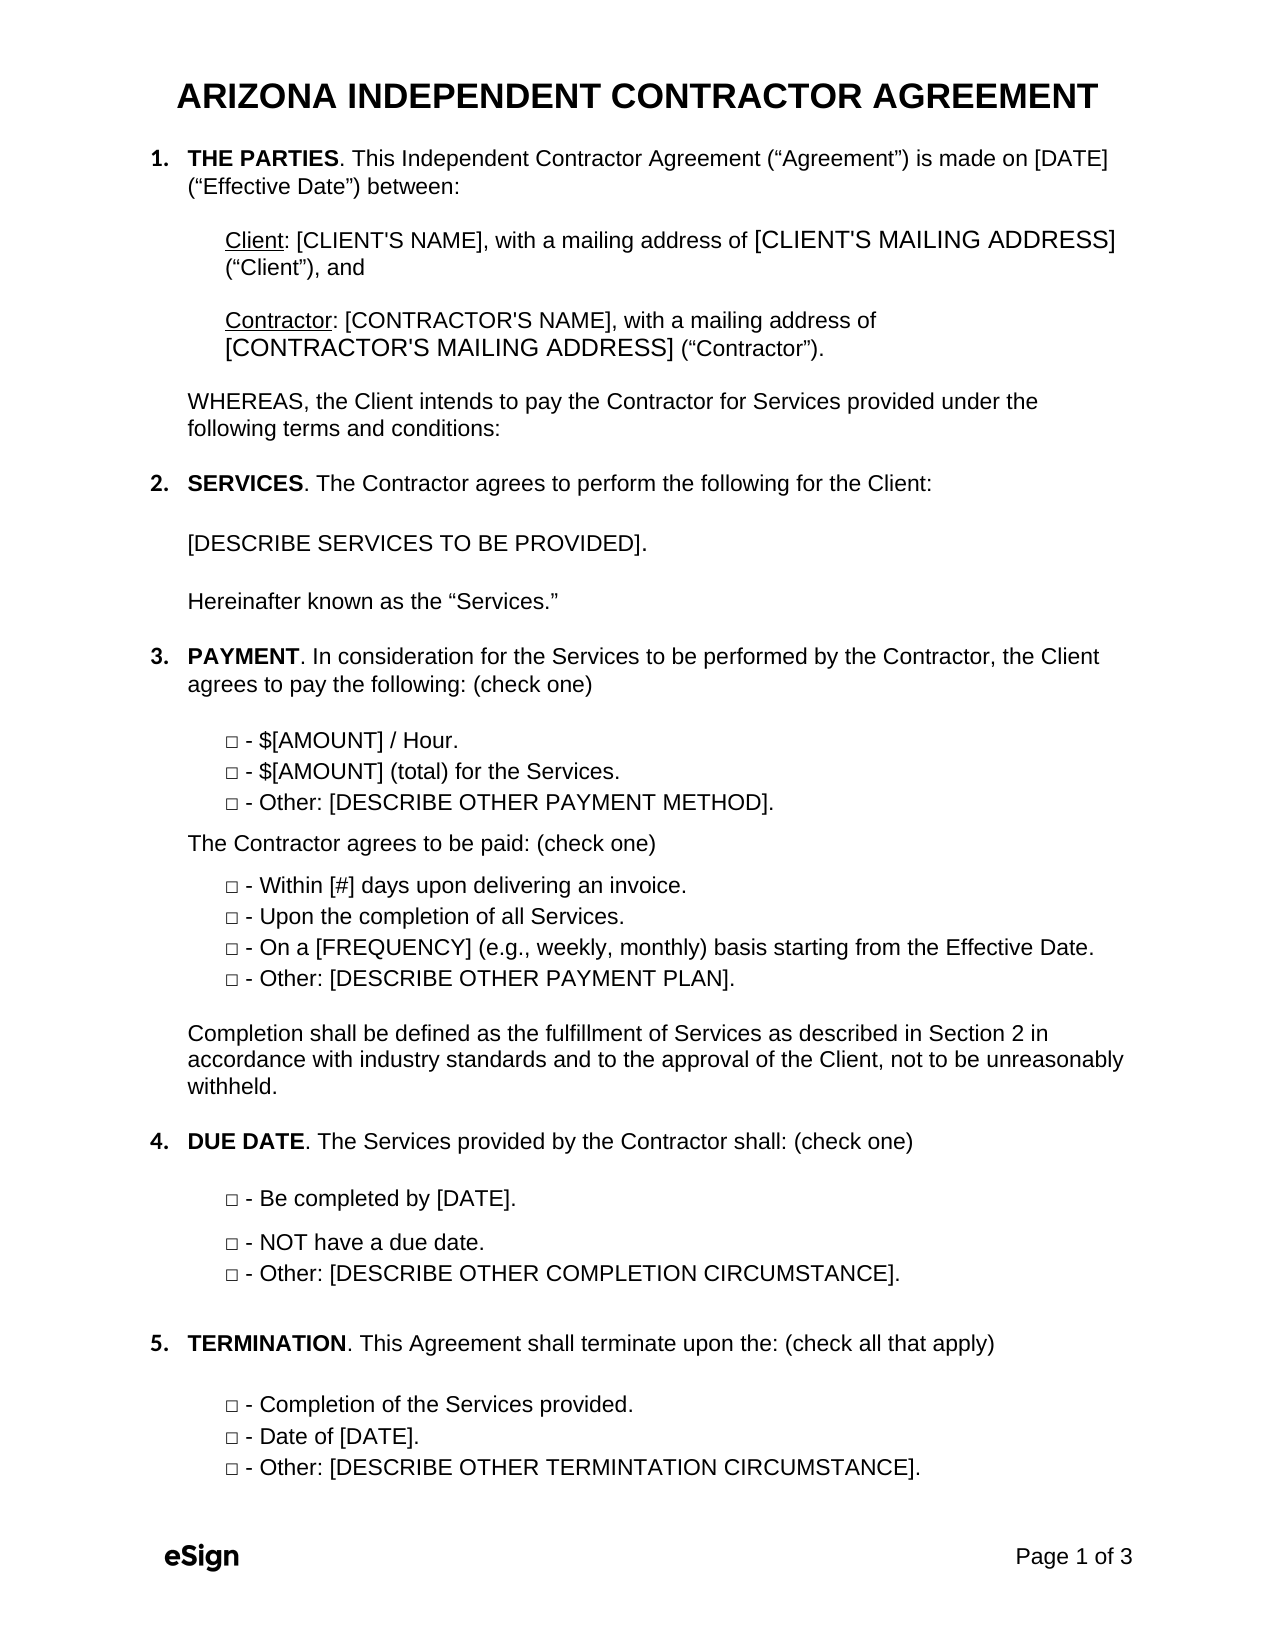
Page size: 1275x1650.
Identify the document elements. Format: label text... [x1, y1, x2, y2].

text ☐ - Date of [DATE]. [225, 1420, 1125, 1451]
text ☐ - $[AMOUNT] (total) for the Services. [225, 755, 1125, 786]
list Client: [CLIENT'S NAME], with a mailing address of [CLIENT'S MAILING ADDRESS] (“Client”), and [225, 225, 1125, 280]
list [CONTRACTOR'S MAILING ADDRESS] (“Contractor”). [225, 333, 1125, 362]
text ☐ - Upon the completion of all Services. [225, 900, 1125, 931]
text [DESCRIBE SERVICES TO BE PROVIDED]. [187, 528, 1125, 588]
text ☐ - On a [FREQUENCY] (e.g., weekly, monthly) basis starting from the Effective Date. [225, 931, 1125, 962]
list DUE DATE. The Services provided by the Contractor shall: (check one) [150, 1125, 1125, 1156]
text ☐ - Within [#] days upon delivering an invoice. [187, 869, 1125, 900]
list TERMINATION. This Agreement shall terminate upon the: (check all that apply) [150, 1327, 1125, 1388]
list Contractor: [CONTRACTOR'S NAME], with a mailing address of [225, 307, 1125, 333]
text ☐ - Other: [DESCRIBE OTHER PAYMENT METHOD]. [225, 786, 1125, 817]
text Completion shall be defined as the fulfillment of Services as described in Section 2 in accordance with industry standards and to the approval of the Client, not to be unreasonably withheld. [187, 1020, 1125, 1099]
list ☐ - Be completed by [DATE]. [225, 1182, 1125, 1213]
list ☐ - NOT have a due date. [225, 1226, 1125, 1257]
list Hereinafter known as the “Services.” [187, 588, 1125, 614]
text ARIZONA INDEPENDENT CONTRACTOR AGREEMENT [150, 75, 1125, 116]
list ☐ - Other: [DESCRIBE OTHER COMPLETION CIRCUMSTANCE]. [225, 1257, 1125, 1288]
list ☐ - Completion of the Services provided. [225, 1388, 1125, 1420]
text The Contractor agrees to be paid: (check one) [187, 830, 1125, 856]
list SERVICES. The Contractor agrees to perform the following for the Client: [150, 467, 1125, 528]
text ☐ - Other: [DESCRIBE OTHER PAYMENT PLAN]. [225, 962, 1125, 994]
list WHEREAS, the Client intends to pay the Contractor for Services provided under the following terms and conditions: [187, 388, 1125, 441]
list PAYMENT. In consideration for the Services to be performed by the Contractor, the Client agrees to pay the following: (check one) [150, 640, 1125, 697]
text ☐ - $[AMOUNT] / Hour. [225, 723, 1125, 755]
list THE PARTIES. This Independent Contractor Agreement (“Agreement”) is made on [DATE] (“Effective Date”) between: [150, 142, 1125, 199]
text ☐ - Other: [DESCRIBE OTHER TERMINTATION CIRCUMSTANCE]. [225, 1451, 1125, 1482]
